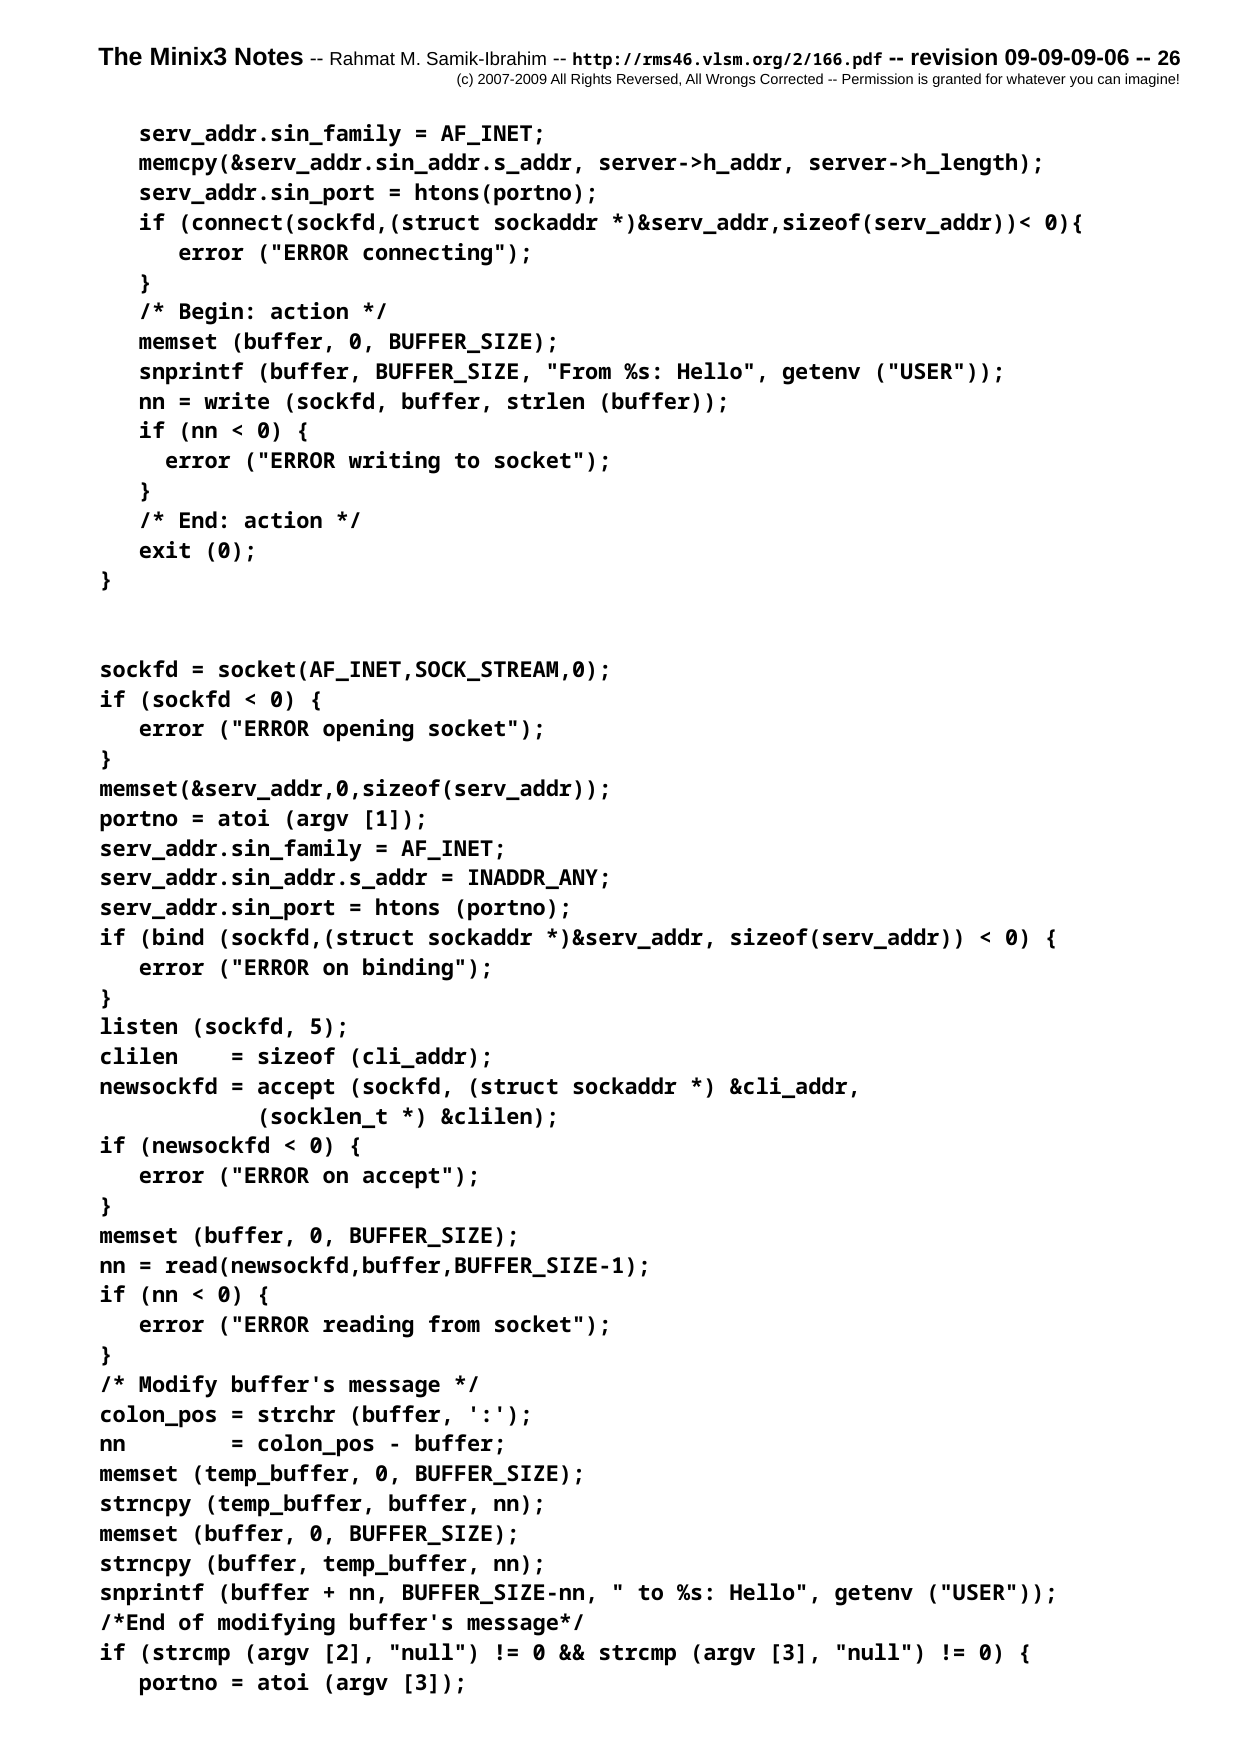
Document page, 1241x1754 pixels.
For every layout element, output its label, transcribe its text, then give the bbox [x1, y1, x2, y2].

text error ("ERROR connecting"); [60, 237, 1181, 266]
text if (nn < 0) { [60, 415, 1181, 445]
text strncpy (buffer, temp_buffer, nn); [60, 1547, 1181, 1577]
text memcpy(&serv_addr.sin_addr.s_addr, server->h_addr, server->h_length); [60, 147, 1181, 177]
text snprintf (buffer, BUFFER_SIZE, "From %s: Hello", getenv ("USER")); [60, 356, 1181, 386]
text memset (buffer, 0, BUFFER_SIZE); [60, 326, 1181, 356]
text if (sockfd < 0) { [60, 683, 1181, 713]
text } [60, 564, 1181, 594]
text exit (0); [60, 534, 1181, 564]
text nn = read(newsockfd,buffer,BUFFER_SIZE-1); [60, 1249, 1181, 1279]
text portno = atoi (argv [1]); [60, 803, 1181, 832]
text memset (temp_buffer, 0, BUFFER_SIZE); [60, 1458, 1181, 1488]
text if (connect(sockfd,(struct sockaddr *)&serv_addr,sizeof(serv_addr))< 0){ [60, 207, 1181, 237]
text error ("ERROR reading from socket"); [60, 1309, 1181, 1339]
text nn = colon_pos - buffer; [60, 1428, 1181, 1458]
text } [60, 743, 1181, 773]
text /* Modify buffer's message */ [60, 1369, 1181, 1398]
text } [60, 1339, 1181, 1369]
text memset(&serv_addr,0,sizeof(serv_addr)); [60, 773, 1181, 803]
text memset (buffer, 0, BUFFER_SIZE); [60, 1220, 1181, 1249]
text (socklen_t *) &clilen); [60, 1101, 1181, 1130]
text serv_addr.sin_family = AF_INET; [60, 117, 1181, 147]
text error ("ERROR on binding"); [60, 952, 1181, 981]
text memset (buffer, 0, BUFFER_SIZE); [60, 1518, 1181, 1547]
text } [60, 475, 1181, 505]
text /* End: action */ [60, 505, 1181, 534]
text serv_addr.sin_port = htons (portno); [60, 892, 1181, 922]
text } [60, 1190, 1181, 1220]
text colon_pos = strchr (buffer, ':'); [60, 1398, 1181, 1428]
text listen (sockfd, 5); [60, 1011, 1181, 1041]
text strncpy (temp_buffer, buffer, nn); [60, 1488, 1181, 1518]
text error ("ERROR writing to socket"); [60, 445, 1181, 475]
text error ("ERROR on accept"); [60, 1160, 1181, 1190]
text error ("ERROR opening socket"); [60, 713, 1181, 743]
text } [60, 266, 1181, 296]
text if (newsockfd < 0) { [60, 1130, 1181, 1160]
text if (nn < 0) { [60, 1279, 1181, 1309]
text portno = atoi (argv [3]); [60, 1667, 1181, 1696]
text } [60, 981, 1181, 1011]
text if (strcmp (argv [2], "null") != 0 && strcmp (argv [3], "null") != 0) { [60, 1637, 1181, 1667]
text /*End of modifying buffer's message*/ [60, 1607, 1181, 1637]
text clilen = sizeof (cli_addr); [60, 1041, 1181, 1071]
text /* Begin: action */ [60, 296, 1181, 326]
text newsockfd = accept (sockfd, (struct sockaddr *) &cli_addr, [60, 1071, 1181, 1101]
text if (bind (sockfd,(struct sockaddr *)&serv_addr, sizeof(serv_addr)) < 0) { [60, 922, 1181, 952]
text sockfd = socket(AF_INET,SOCK_STREAM,0); [60, 654, 1181, 683]
text nn = write (sockfd, buffer, strlen (buffer)); [60, 386, 1181, 415]
text serv_addr.sin_family = AF_INET; [60, 832, 1181, 862]
text serv_addr.sin_port = htons(portno); [60, 177, 1181, 207]
text serv_addr.sin_addr.s_addr = INADDR_ANY; [60, 862, 1181, 892]
text snprintf (buffer + nn, BUFFER_SIZE-nn, " to %s: Hello", getenv ("USER")); [60, 1577, 1181, 1607]
